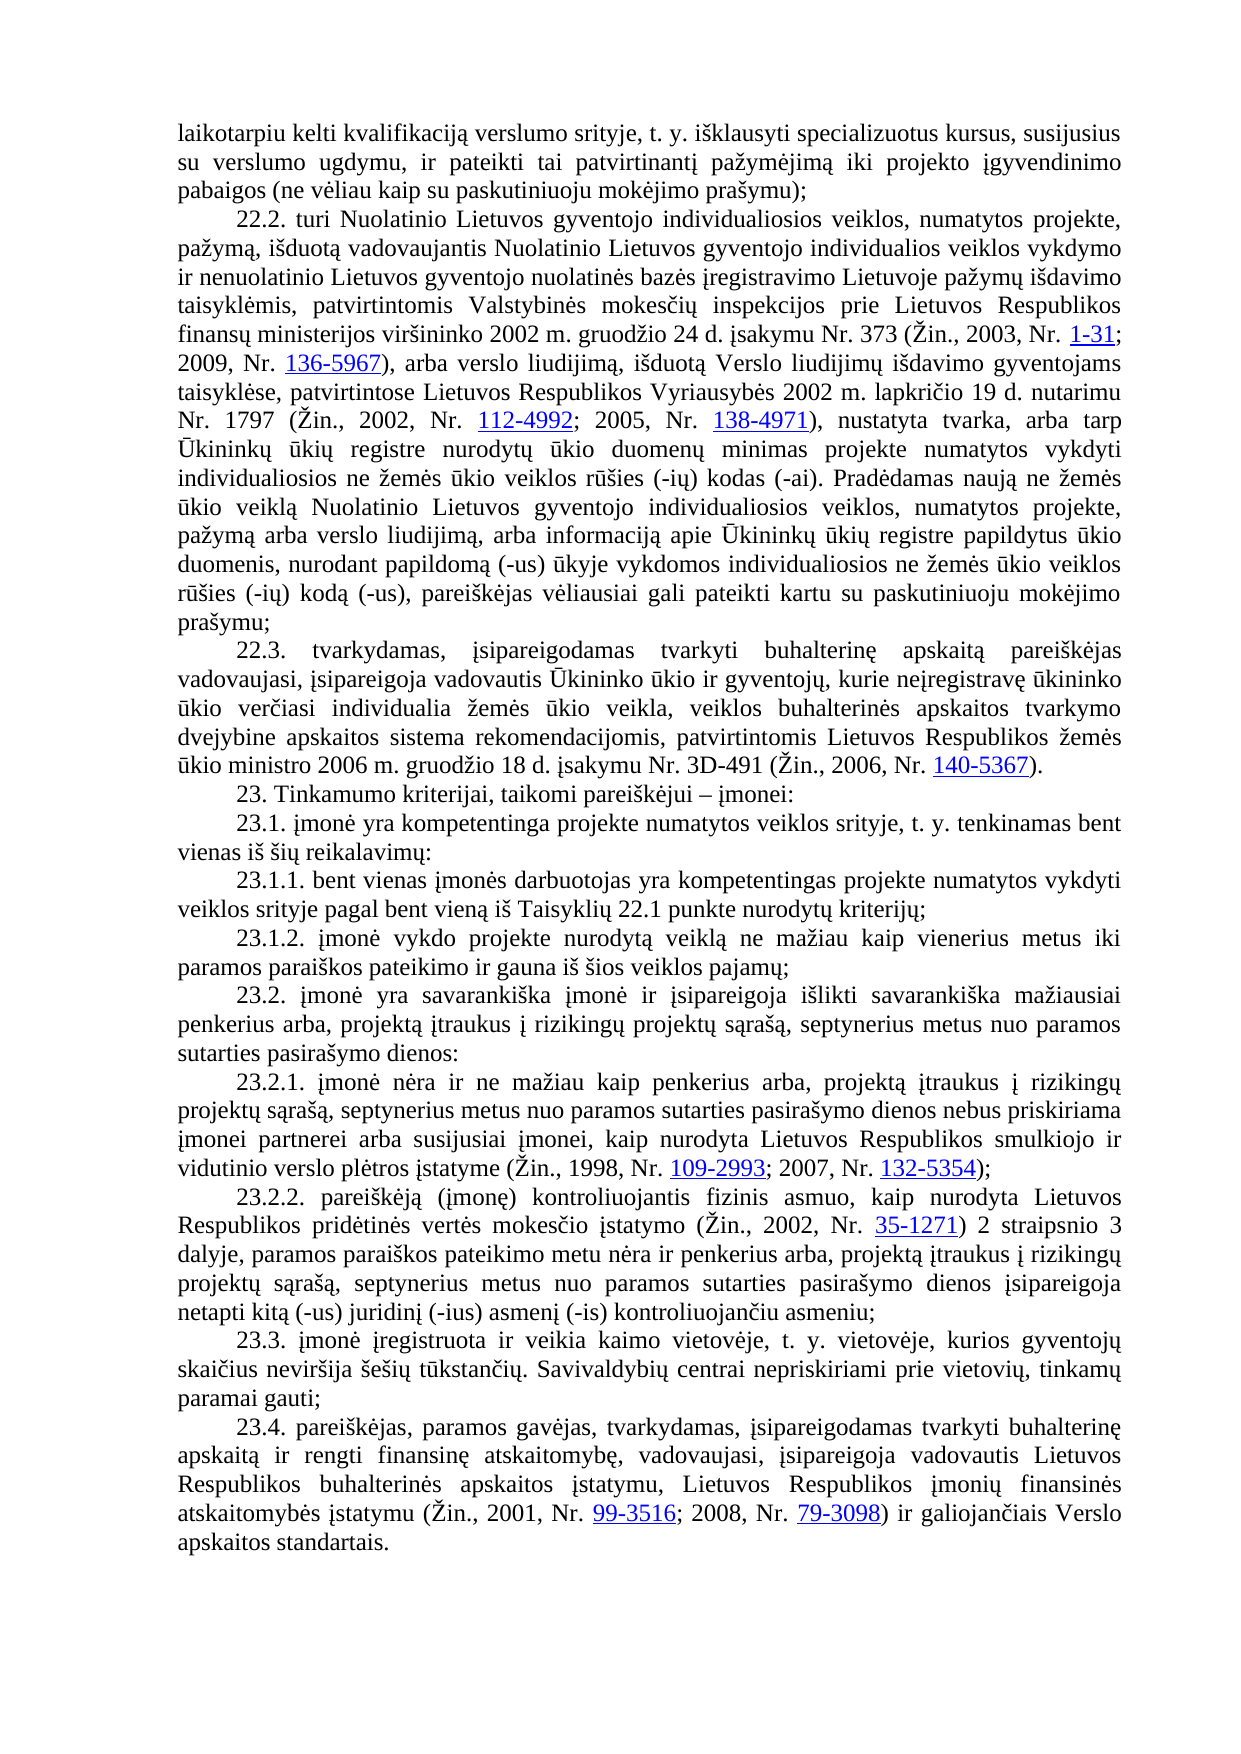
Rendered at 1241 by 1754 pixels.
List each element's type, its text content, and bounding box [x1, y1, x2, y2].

text 23.2. įmonė yra savarankiška įmonė ir įsipareigoja išlikti savarankiška mažiausiai penkerius arba, projektą įtraukus į rizikingų projektų sąrašą, septynerius metus nuo paramos sutarties pasirašymo dienos: [177, 981, 1122, 1067]
text 23.1.2. įmonė vykdo projekte nurodytą veiklą ne mažiau kaip vienerius metus iki paramos paraiškos pateikimo ir gauna iš šios veiklos pajamų; [177, 923, 1122, 981]
text 23. Tinkamumo kriterijai, taikomi pareiškėjui – įmonei: [177, 779, 1122, 808]
text 22.3. tvarkydamas, įsipareigodamas tvarkyti buhalterinę apskaitą pareiškėjas vadovaujasi, įsipareigoja vadovautis Ūkininko ūkio ir gyventojų, kurie neįregistravę ūkininko ūkio verčiasi individualia žemės ūkio veikla, veiklos buhalterinės apskaitos tvarkymo dvejybine apskaitos sistema rekomendacijomis, patvirtintomis Lietuvos Respublikos žemės ūkio ministro 2006 m. gruodžio 18 d. įsakymu Nr. 3D-491 (Žin., 2006, Nr. 140-5367). [177, 636, 1122, 779]
text 22.2. turi Nuolatinio Lietuvos gyventojo individualiosios veiklos, numatytos projekte, pažymą, išduotą vadovaujantis Nuolatinio Lietuvos gyventojo individualios veiklos vykdymo ir nenuolatinio Lietuvos gyventojo nuolatinės bazės įregistravimo Lietuvoje pažymų išdavimo taisyklėmis, patvirtintomis Valstybinės mokesčių inspekcijos prie Lietuvos Respublikos finansų ministerijos viršininko 2002 m. gruodžio 24 d. įsakymu Nr. 373 (Žin., 2003, Nr. 1-31; 2009, Nr. 136-5967), arba verslo liudijimą, išduotą Verslo liudijimų išdavimo gyventojams taisyklėse, patvirtintose Lietuvos Respublikos Vyriausybės 2002 m. lapkričio 19 d. nutarimu Nr. 1797 (Žin., 2002, Nr. 112-4992; 2005, Nr. 138-4971), nustatyta tvarka, arba tarp Ūkininkų ūkių registre nurodytų ūkio duomenų minimas projekte numatytos vykdyti individualiosios ne žemės ūkio veiklos rūšies (-ių) kodas (-ai). Pradėdamas naują ne žemės ūkio veiklą Nuolatinio Lietuvos gyventojo individualiosios veiklos, numatytos projekte, pažymą arba verslo liudijimą, arba informaciją apie Ūkininkų ūkių registre papildytus ūkio duomenis, nurodant papildomą (-us) ūkyje vykdomos individualiosios ne žemės ūkio veiklos rūšies (-ių) kodą (-us), pareiškėjas vėliausiai gali pateikti kartu su paskutiniuoju mokėjimo prašymu; [177, 204, 1122, 636]
text 23.1.1. bent vienas įmonės darbuotojas yra kompetentingas projekte numatytos vykdyti veiklos srityje pagal bent vieną iš Taisyklių 22.1 punkte nurodytų kriterijų; [177, 866, 1122, 923]
text 23.2.1. įmonė nėra ir ne mažiau kaip penkerius arba, projektą įtraukus į rizikingų projektų sąrašą, septynerius metus nuo paramos sutarties pasirašymo dienos nebus priskiriama įmonei partnerei arba susijusiai įmonei, kaip nurodyta Lietuvos Respublikos smulkiojo ir vidutinio verslo plėtros įstatyme (Žin., 1998, Nr. 109-2993; 2007, Nr. 132-5354); [177, 1067, 1122, 1182]
text 23.1. įmonė yra kompetentinga projekte numatytos veiklos srityje, t. y. tenkinamas bent vienas iš šių reikalavimų: [177, 808, 1122, 866]
text 23.4. pareiškėjas, paramos gavėjas, tvarkydamas, įsipareigodamas tvarkyti buhalterinę apskaitą ir rengti finansinę atskaitomybę, vadovaujasi, įsipareigoja vadovautis Lietuvos Respublikos buhalterinės apskaitos įstatymu, Lietuvos Respublikos įmonių finansinės atskaitomybės įstatymu (Žin., 2001, Nr. 99-3516; 2008, Nr. 79-3098) ir galiojančiais Verslo apskaitos standartais. [177, 1412, 1122, 1556]
text 23.2.2. pareiškėją (įmonę) kontroliuojantis fizinis asmuo, kaip nurodyta Lietuvos Respublikos pridėtinės vertės mokesčio įstatymo (Žin., 2002, Nr. 35-1271) 2 straipsnio 3 dalyje, paramos paraiškos pateikimo metu nėra ir penkerius arba, projektą įtraukus į rizikingų projektų sąrašą, septynerius metus nuo paramos sutarties pasirašymo dienos įsipareigoja netapti kitą (-us) juridinį (-ius) asmenį (-is) kontroliuojančiu asmeniu; [177, 1182, 1122, 1326]
text 23.3. įmonė įregistruota ir veikia kaimo vietovėje, t. y. vietovėje, kurios gyventojų skaičius neviršija šešių tūkstančių. Savivaldybių centrai nepriskiriami prie vietovių, tinkamų paramai gauti; [177, 1326, 1122, 1412]
text laikotarpiu kelti kvalifikaciją verslumo srityje, t. y. išklausyti specializuotus kursus, susijusius su verslumo ugdymu, ir pateikti tai patvirtinantį pažymėjimą iki projekto įgyvendinimo pabaigos (ne vėliau kaip su paskutiniuoju mokėjimo prašymu); [177, 118, 1122, 204]
